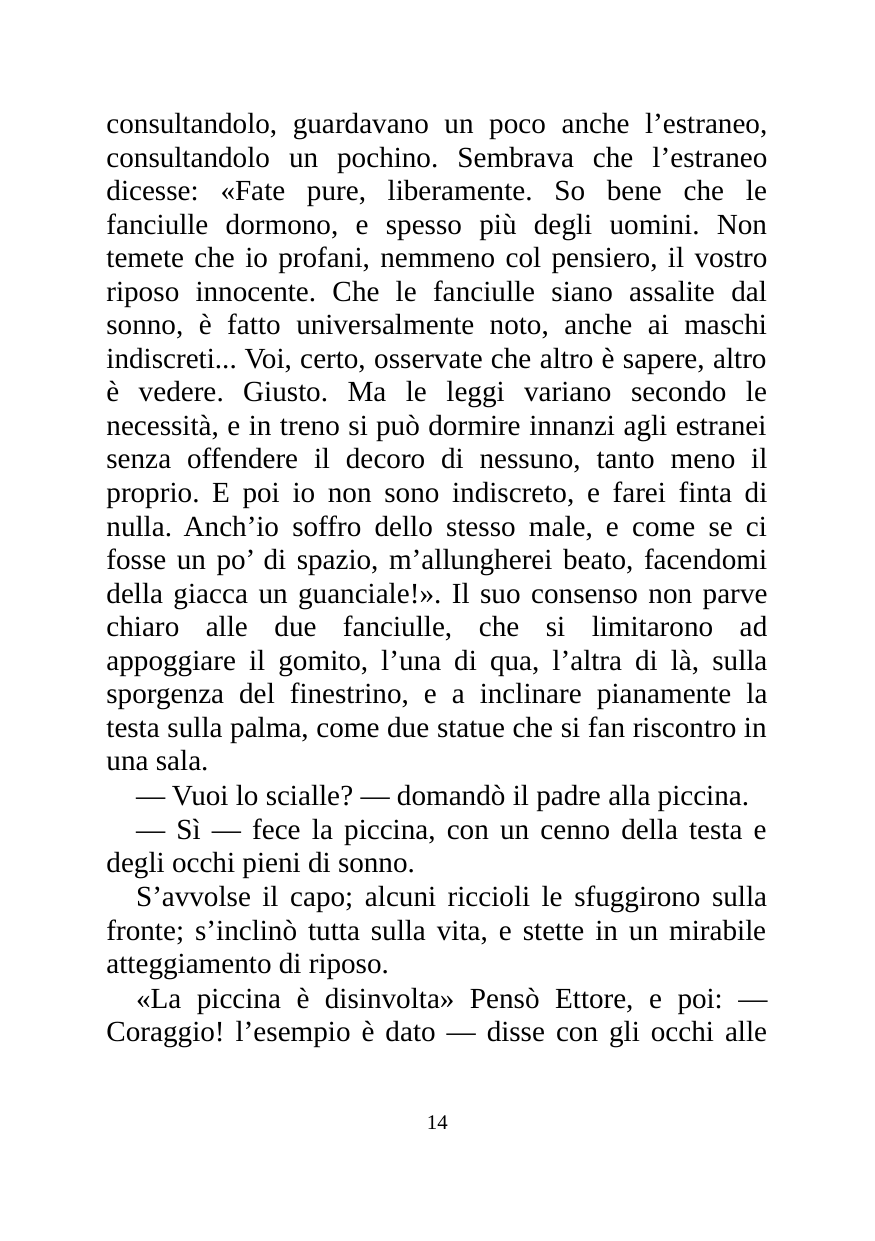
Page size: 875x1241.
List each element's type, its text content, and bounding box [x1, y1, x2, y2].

text — Sì — fece la piccina, con un cenno della testa e degli occhi pieni di sonno. [106, 812, 768, 879]
text — Vuoi lo scialle? — domandò il padre alla piccina. [106, 778, 768, 811]
text S’avvolse il capo; alcuni riccioli le sfuggirono sulla fronte; s’inclinò tutta sulla vita, e stette in un mirabile atteggiamento di riposo. [106, 879, 768, 980]
text consultandolo, guardavano un poco anche l’estraneo, consultandolo un pochino. Sembrava che l’estraneo dicesse: «Fate pure, liberamente. So bene che le fanciulle dormono, e spesso più degli uomini. Non temete che io profani, nemmeno col pensiero, il vostro riposo innocente. Che le fanciulle siano assalite dal sonno, è fatto universalmente noto, anche ai maschi indiscreti... Voi, certo, osservate che altro è sapere, altro è vedere. Giusto. Ma le leggi variano secondo le necessità, e in treno si può dormire innanzi agli estranei senza offendere il decoro di nessuno, tanto meno il proprio. E poi io non sono indiscreto, e farei finta di nulla. Anch’io soffro dello stesso male, e come se ci fosse un po’ di spazio, m’allungherei beato, facendomi della giacca un guanciale!». Il suo consenso non parve chiaro alle due fanciulle, che si limitarono ad appoggiare il gomito, l’una di qua, l’altra di là, sulla sporgenza del finestrino, e a inclinare pianamente la testa sulla palma, come due statue che si fan riscontro in una sala. [106, 106, 768, 777]
text «La piccina è disinvolta» Pensò Ettore, e poi: — Coraggio! l’esempio è dato — disse con gli occhi alle [106, 981, 768, 1048]
